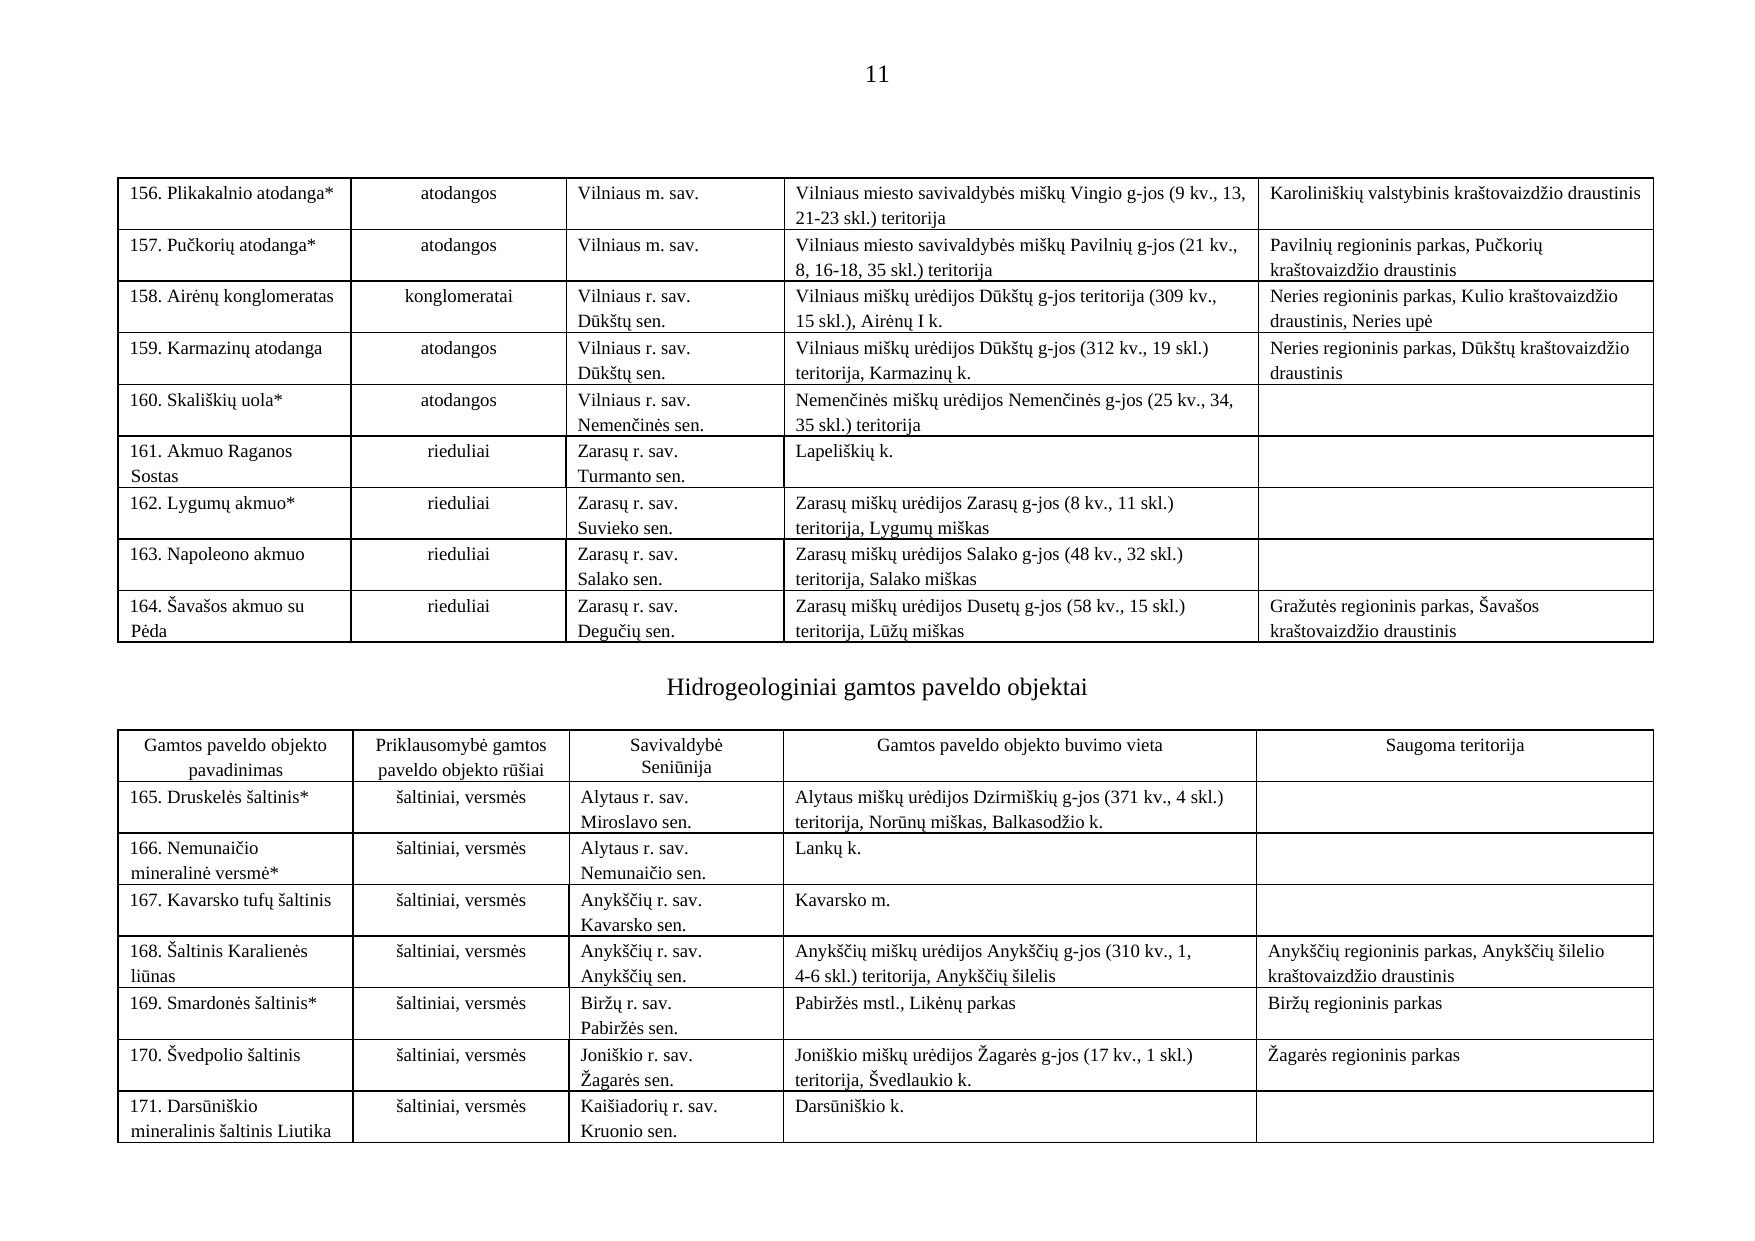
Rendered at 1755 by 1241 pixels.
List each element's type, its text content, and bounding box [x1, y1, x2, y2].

table_cell Anykščių r. sav. Anykščių sen. [570, 937, 783, 987]
table_cell 164. Šavašos akmuo su Pėda [119, 591, 350, 641]
table_cell 170. Švedpolio šaltinis [119, 1040, 352, 1090]
table_cell šaltiniai, versmės [354, 834, 569, 884]
table_cell Zarasų miškų urėdijos Zarasų g-jos (8 kv., 11 skl.) teritorija, Lygumų miškas [785, 488, 1258, 538]
table_cell Pavilnių regioninis parkas, Pučkorių kraštovaizdžio draustinis [1259, 230, 1653, 280]
table_cell Zarasų r. sav. Turmanto sen. [567, 437, 783, 487]
table_cell Lankų k. [784, 834, 1256, 884]
table_cell Lapeliškių k. [785, 437, 1258, 487]
table_cell Alytaus miškų urėdijos Dzirmiškių g-jos (371 kv., 4 skl.) teritorija, Norūnų miškas, Balkasodžio k. [784, 782, 1256, 832]
table_cell Vilniaus m. sav. [567, 230, 784, 280]
table_cell 168. Šaltinis Karalienės liūnas [119, 937, 352, 987]
table_cell Anykščių r. sav. Kavarsko sen. [570, 885, 783, 935]
table_cell Gražutės regioninis parkas, Šavašos kraštovaizdžio draustinis [1259, 591, 1653, 641]
table_cell Kavarsko m. [784, 885, 1256, 935]
table_cell 158. Airėnų konglomeratas [119, 282, 350, 332]
table_cell 167. Kavarsko tufų šaltinis [119, 885, 352, 935]
table_cell 156. Plikakalnio atodanga* [119, 179, 350, 229]
table_cell [1257, 885, 1653, 935]
table_cell [1257, 782, 1653, 832]
table_cell Vilniaus r. sav. Dūkštų sen. [567, 333, 784, 383]
table_cell 163. Napoleono akmuo [119, 540, 350, 590]
table_cell Joniškio miškų urėdijos Žagarės g-jos (17 kv., 1 skl.) teritorija, Švedlaukio k. [784, 1040, 1256, 1090]
table_cell šaltiniai, versmės [354, 988, 569, 1038]
table_cell rieduliai [352, 540, 565, 590]
table_cell 169. Smardonės šaltinis* [119, 988, 352, 1038]
table_cell [1259, 437, 1653, 487]
table_cell Alytaus r. sav. Miroslavo sen. [570, 782, 783, 832]
table_cell Zarasų r. sav. Suvieko sen. [567, 488, 784, 538]
table_cell Neries regioninis parkas, Dūkštų kraštovaizdžio draustinis [1259, 333, 1653, 383]
table_cell 166. Nemunaičio mineralinė versmė* [119, 834, 352, 884]
table_cell šaltiniai, versmės [354, 1040, 568, 1090]
table_cell atodangos [352, 333, 566, 383]
table_cell Vilniaus r. sav. Dūkštų sen. [567, 282, 784, 332]
table_cell 162. Lygumų akmuo* [119, 488, 350, 538]
table_cell Vilniaus miesto savivaldybės miškų Vingio g-jos (9 kv., 13, 21-23 skl.) teritorija [785, 179, 1258, 229]
table_header Priklausomybė gamtos paveldo objekto rūšiai [354, 731, 569, 781]
table_cell Darsūniškio k. [784, 1092, 1256, 1142]
table_cell šaltiniai, versmės [354, 885, 568, 935]
table_cell Nemenčinės miškų urėdijos Nemenčinės g-jos (25 kv., 34, 35 skl.) teritorija [785, 385, 1258, 435]
table_cell Kaišiadorių r. sav. Kruonio sen. [570, 1092, 783, 1142]
table_cell 159. Karmazinų atodanga [119, 333, 350, 383]
table_cell Pabiržės mstl., Likėnų parkas [784, 988, 1256, 1038]
table_cell rieduliai [352, 437, 565, 487]
table_cell Vilniaus m. sav. [567, 179, 784, 229]
table_cell 157. Pučkorių atodanga* [119, 230, 350, 280]
table_cell Alytaus r. sav. Nemunaičio sen. [570, 834, 783, 884]
table_cell [1259, 488, 1653, 538]
table_header Savivaldybė Seniūnija [570, 731, 783, 781]
table_cell 165. Druskelės šaltinis* [119, 782, 352, 832]
table_cell [1259, 540, 1653, 590]
table_cell konglomeratai [352, 282, 566, 332]
table_cell Anykščių miškų urėdijos Anykščių g-jos (310 kv., 1, 4-6 skl.) teritorija, Anykščių šilelis [784, 937, 1256, 987]
table_cell Joniškio r. sav. Žagarės sen. [570, 1040, 783, 1090]
table_cell Zarasų miškų urėdijos Salako g-jos (48 kv., 32 skl.) teritorija, Salako miškas [785, 540, 1258, 590]
text Hidrogeologiniai gamtos paveldo objektai [118, 672, 1636, 700]
table_cell šaltiniai, versmės [354, 1092, 568, 1142]
table_cell atodangos [352, 230, 566, 280]
table_cell rieduliai [352, 488, 566, 538]
table_cell Žagarės regioninis parkas [1257, 1040, 1653, 1090]
table_cell Anykščių regioninis parkas, Anykščių šilelio kraštovaizdžio draustinis [1257, 937, 1653, 987]
table_cell [1259, 385, 1653, 435]
table_header Saugoma teritorija [1257, 731, 1653, 781]
table_cell [1257, 1092, 1653, 1142]
table_cell [1257, 834, 1653, 884]
table_cell Vilniaus miesto savivaldybės miškų Pavilnių g-jos (21 kv., 8, 16-18, 35 skl.) teritorija [785, 230, 1258, 280]
table_cell Vilniaus miškų urėdijos Dūkštų g-jos (312 kv., 19 skl.) teritorija, Karmazinų k. [785, 333, 1258, 383]
table_cell rieduliai [352, 591, 565, 641]
table_header Gamtos paveldo objekto pavadinimas [119, 731, 352, 781]
table_cell Neries regioninis parkas, Kulio kraštovaizdžio draustinis, Neries upė [1259, 282, 1653, 332]
table_cell Zarasų r. sav. Salako sen. [567, 540, 783, 590]
table_header Gamtos paveldo objekto buvimo vieta [784, 731, 1256, 781]
table_cell atodangos [352, 385, 566, 435]
table_cell Vilniaus miškų urėdijos Dūkštų g-jos teritorija (309 kv., 15 skl.), Airėnų I k. [785, 282, 1258, 332]
table_cell Zarasų miškų urėdijos Dusetų g-jos (58 kv., 15 skl.) teritorija, Lūžų miškas [785, 591, 1258, 641]
table_cell 171. Darsūniškio mineralinis šaltinis Liutika [119, 1092, 352, 1142]
table_cell 161. Akmuo Raganos Sostas [119, 437, 350, 487]
table_cell šaltiniai, versmės [354, 782, 569, 832]
table_cell Biržų r. sav. Pabiržės sen. [570, 988, 783, 1038]
table_cell atodangos [352, 179, 566, 229]
table_cell 160. Skališkių uola* [119, 385, 350, 435]
table_cell Biržų regioninis parkas [1257, 988, 1653, 1038]
table_cell Zarasų r. sav. Degučių sen. [567, 591, 783, 641]
table_cell Vilniaus r. sav. Nemenčinės sen. [567, 385, 784, 435]
table_cell Karoliniškių valstybinis kraštovaizdžio draustinis [1259, 179, 1653, 229]
table_cell šaltiniai, versmės [354, 937, 568, 987]
